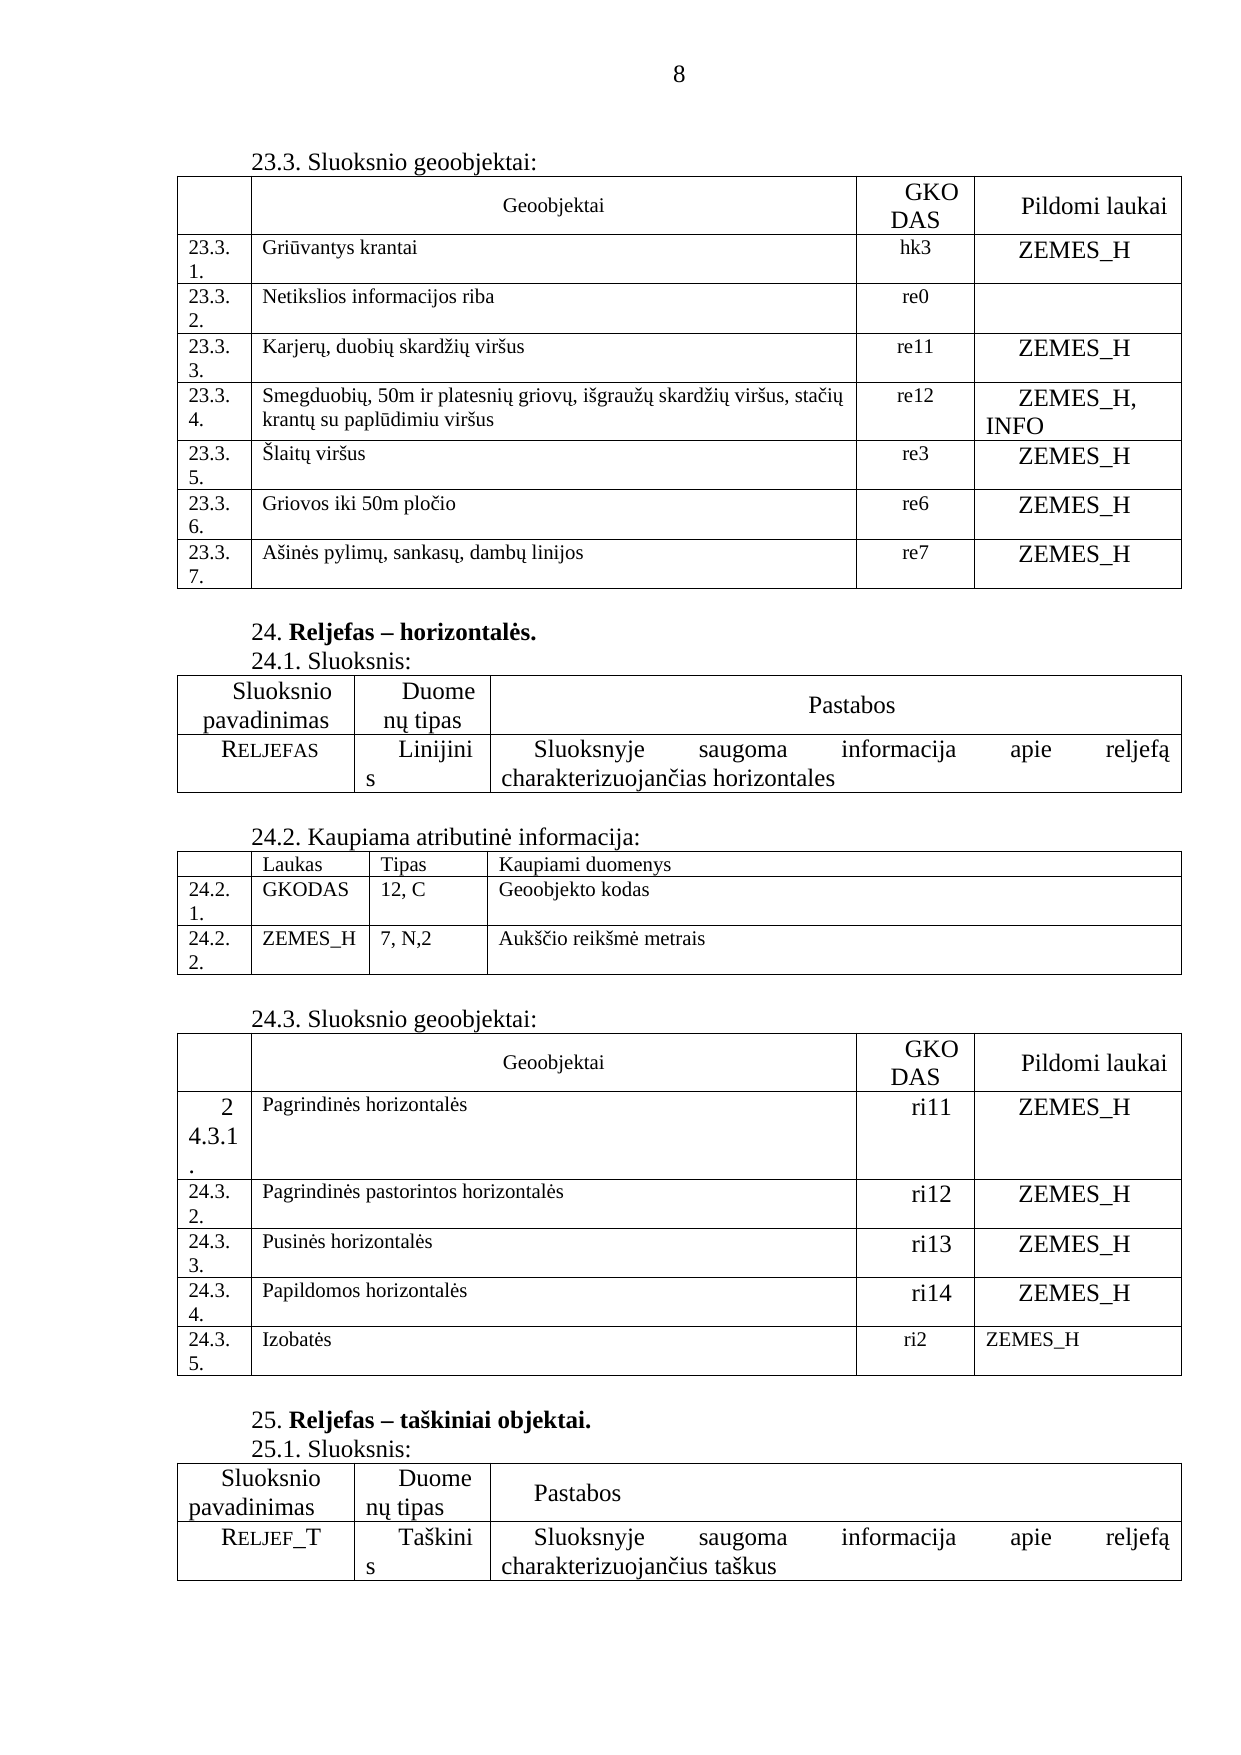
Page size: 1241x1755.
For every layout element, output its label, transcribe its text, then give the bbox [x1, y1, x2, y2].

table_cell 23.3.6. [178, 490, 251, 538]
table_cell Griovos iki 50m pločio [252, 490, 856, 538]
table_cell Pusinės horizontalės [252, 1229, 856, 1277]
table_cell ZEMES_H [975, 1180, 1181, 1228]
table_header Geoobjektai [252, 1034, 856, 1091]
text 23.3. Sluoksnio geoobjektai: [177, 147, 1181, 176]
table_cell 12, C [370, 877, 487, 925]
table_cell 23.3.4. [178, 383, 251, 440]
table_header Sluoksnio pavadinimas [178, 1464, 354, 1521]
table_cell GKODAS [252, 877, 369, 925]
table_cell ri2 [857, 1327, 974, 1375]
table_cell 24.3.1. [178, 1092, 251, 1178]
table_cell Sluoksnyje saugoma informacija apie reljefą charakterizuojančias horizontales [491, 735, 1181, 792]
table_cell re12 [857, 383, 974, 440]
table_cell ZEMES_H [975, 1092, 1181, 1178]
table_cell Izobatės [252, 1327, 856, 1375]
table_cell ZEMES_H [975, 334, 1181, 382]
table_header Pildomi laukai [975, 177, 1181, 234]
table_cell ri12 [857, 1180, 974, 1228]
table_cell ZEMES_H [252, 926, 369, 974]
table_cell 23.3.1. [178, 235, 251, 283]
table_cell re11 [857, 334, 974, 382]
table_cell Geoobjekto kodas [488, 877, 1181, 925]
table_cell Reljefas [178, 735, 354, 792]
text 25. Reljefas – taškiniai objektai. [177, 1405, 1181, 1434]
table_cell ZEMES_H [975, 1229, 1181, 1277]
table_header Sluoksnio pavadinimas [178, 676, 354, 733]
table_header Tipas [370, 852, 487, 876]
table_cell Pagrindinės pastorintos horizontalės [252, 1180, 856, 1228]
table_cell Šlaitų viršus [252, 441, 856, 489]
table_cell 23.3.5. [178, 441, 251, 489]
table_cell ZEMES_H [975, 441, 1181, 489]
table_header Pastabos [491, 676, 1181, 733]
table_cell re7 [857, 540, 974, 588]
table_header Kaupiami duomenys [488, 852, 1181, 876]
table_cell re0 [857, 284, 974, 332]
table_cell Karjerų, duobių skardžių viršus [252, 334, 856, 382]
text 25.1. Sluoksnis: [177, 1434, 1181, 1462]
table_cell 23.3.2. [178, 284, 251, 332]
table_cell Pagrindinės horizontalės [252, 1092, 856, 1178]
table_cell Griūvantys krantai [252, 235, 856, 283]
table_cell [975, 284, 1181, 332]
text 24.1. Sluoksnis: [177, 646, 1181, 675]
table_cell ZEMES_H [975, 1278, 1181, 1326]
table_cell Aukščio reikšmė metrais [488, 926, 1181, 974]
table_cell Papildomos horizontalės [252, 1278, 856, 1326]
table_cell re3 [857, 441, 974, 489]
table_cell 24.2.2. [178, 926, 251, 974]
table_cell ZEMES_H [975, 540, 1181, 588]
table_cell Reljef_T [178, 1522, 354, 1579]
text 24. Reljefas – horizontalės. [177, 617, 1181, 646]
text 24.3. Sluoksnio geoobjektai: [177, 1004, 1181, 1033]
table_header [178, 177, 251, 234]
table_cell hk3 [857, 235, 974, 283]
table_cell Netikslios informacijos riba [252, 284, 856, 332]
table_cell Linijinis [355, 735, 490, 792]
table_cell Ašinės pylimų, sankasų, dambų linijos [252, 540, 856, 588]
table_header [178, 1034, 251, 1091]
table_header Duomenų tipas [355, 676, 490, 733]
table_cell Taškinis [355, 1522, 490, 1579]
table_header Duomenų tipas [355, 1464, 490, 1521]
table_cell Sluoksnyje saugoma informacija apie reljefą charakterizuojančius taškus [491, 1522, 1181, 1579]
table_cell 24.3.5. [178, 1327, 251, 1375]
table_header Pastabos [491, 1464, 1181, 1521]
table_cell ZEMES_H, INFO [975, 383, 1181, 440]
table_cell 24.3.2. [178, 1180, 251, 1228]
table_header Pildomi laukai [975, 1034, 1181, 1091]
table_cell ZEMES_H [975, 1327, 1181, 1375]
table_header Geoobjektai [252, 177, 856, 234]
table_cell 7, N,2 [370, 926, 487, 974]
text 24.2. Kaupiama atributinė informacija: [177, 822, 1181, 851]
table_cell re6 [857, 490, 974, 538]
table_cell 23.3.7. [178, 540, 251, 588]
table_header [178, 852, 251, 876]
table_cell ZEMES_H [975, 490, 1181, 538]
table_cell ri13 [857, 1229, 974, 1277]
table_cell 24.3.4. [178, 1278, 251, 1326]
table_cell ZEMES_H [975, 235, 1181, 283]
table_header Laukas [252, 852, 369, 876]
table_header GKODAS [857, 1034, 974, 1091]
table_cell ri14 [857, 1278, 974, 1326]
table_cell 23.3.3. [178, 334, 251, 382]
table_header GKODAS [857, 177, 974, 234]
table_cell ri11 [857, 1092, 974, 1178]
table_cell 24.3.3. [178, 1229, 251, 1277]
table_cell 24.2.1. [178, 877, 251, 925]
table_cell Smegduobių, 50m ir platesnių griovų, išgraužų skardžių viršus, stačių krantų su paplūdimiu viršus [252, 383, 856, 440]
